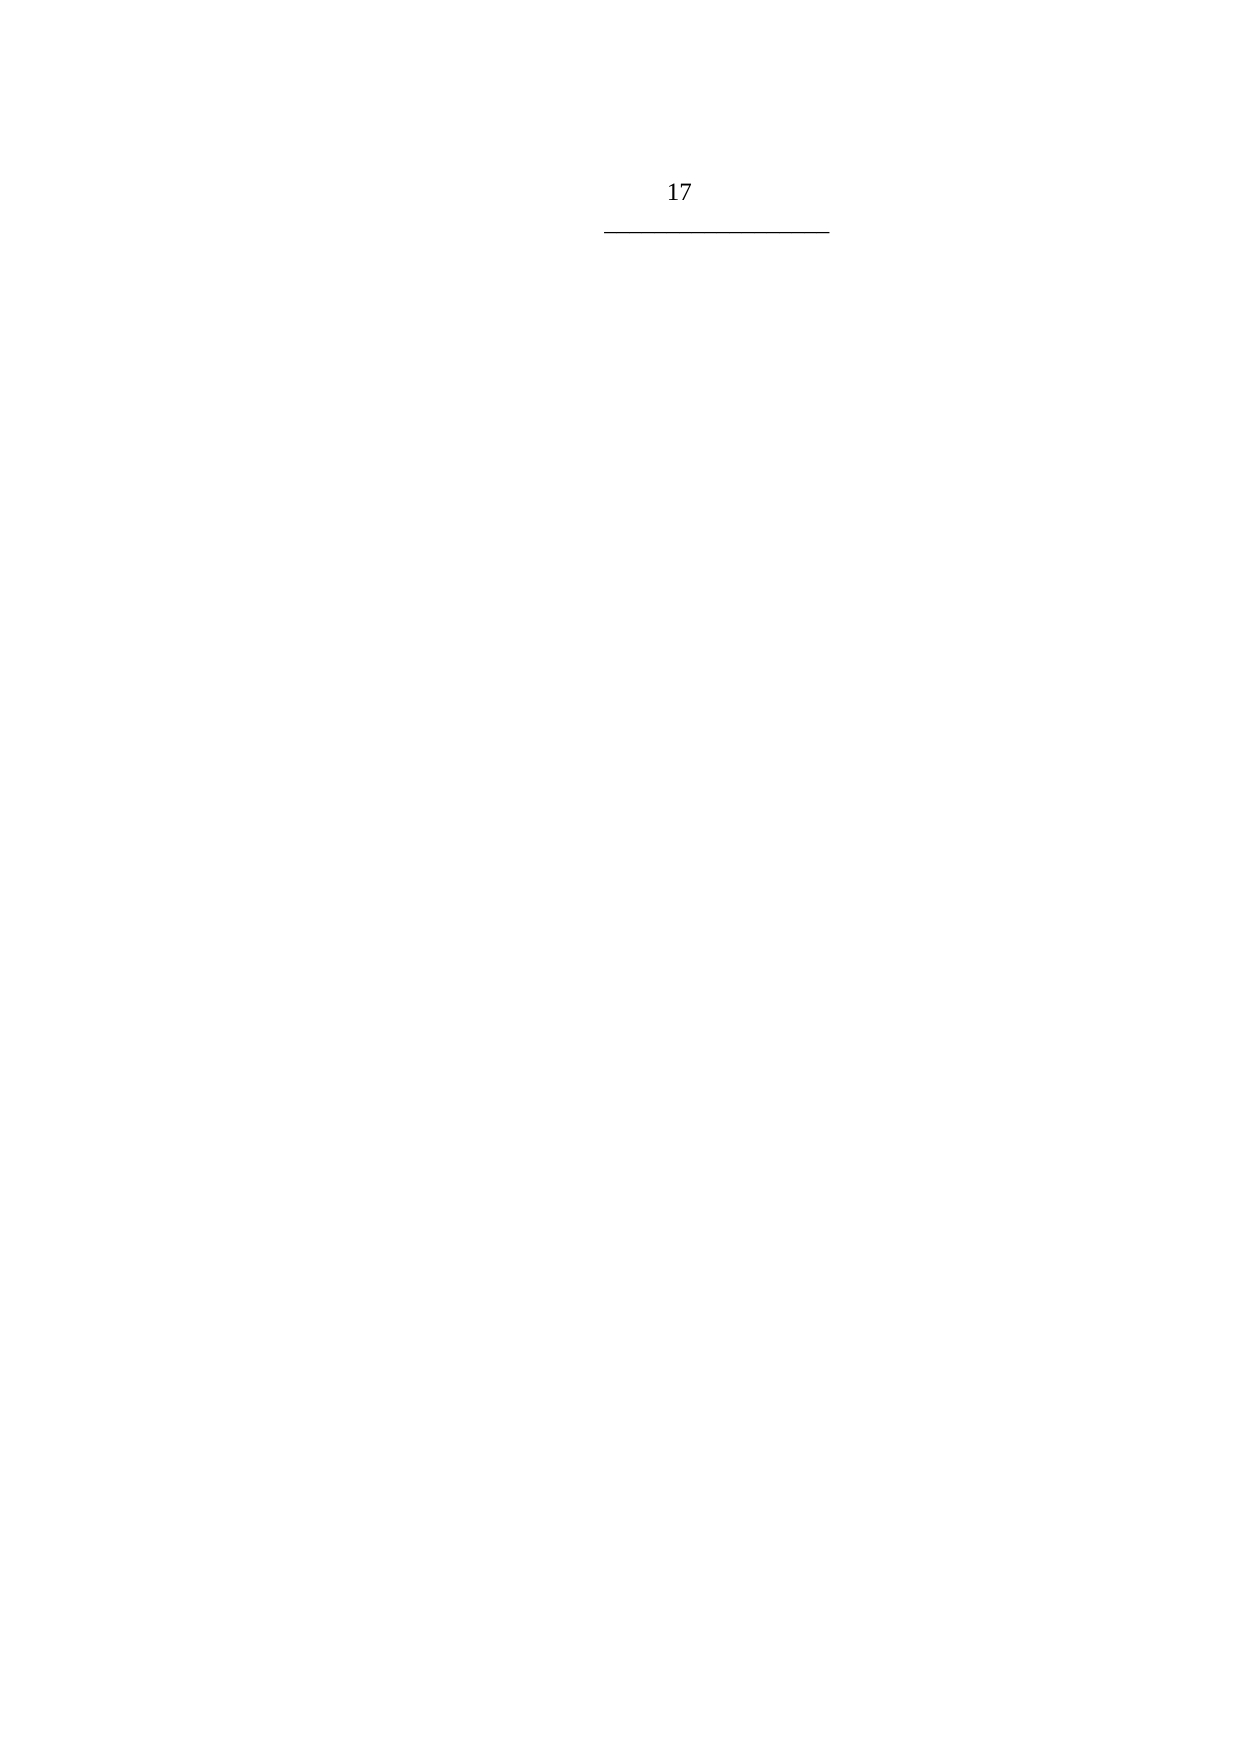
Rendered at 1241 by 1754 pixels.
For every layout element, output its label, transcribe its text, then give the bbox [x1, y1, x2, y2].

text __________________ [177, 207, 1181, 235]
